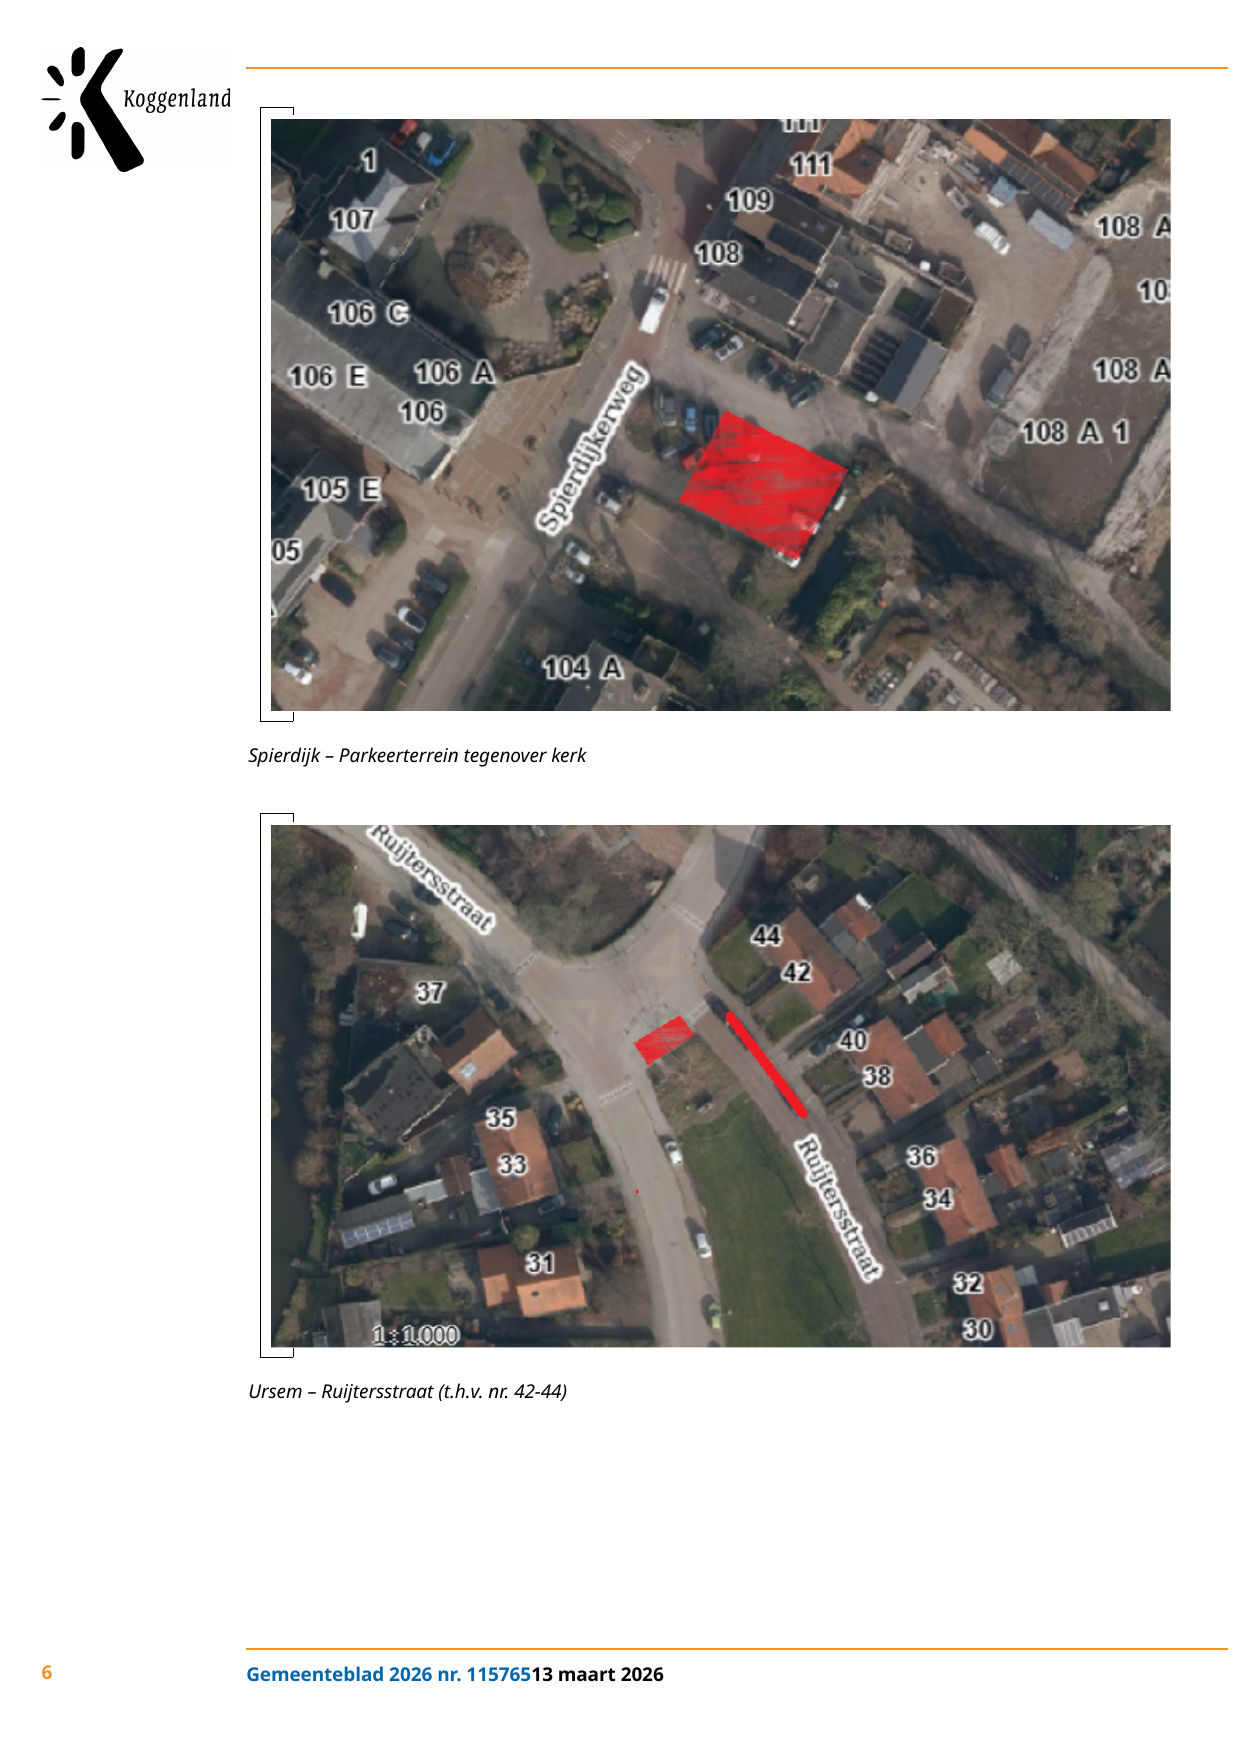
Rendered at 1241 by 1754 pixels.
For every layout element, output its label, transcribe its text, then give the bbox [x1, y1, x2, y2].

text Spierdijk – Parkeerterrein tegenover kerk [248, 742, 1152, 768]
text Ursem – Ruijtersstraat (t.h.v. nr. 42-44) [248, 1378, 1152, 1404]
picture [41, 47, 231, 172]
picture [268, 115, 1173, 712]
picture [268, 822, 1173, 1348]
